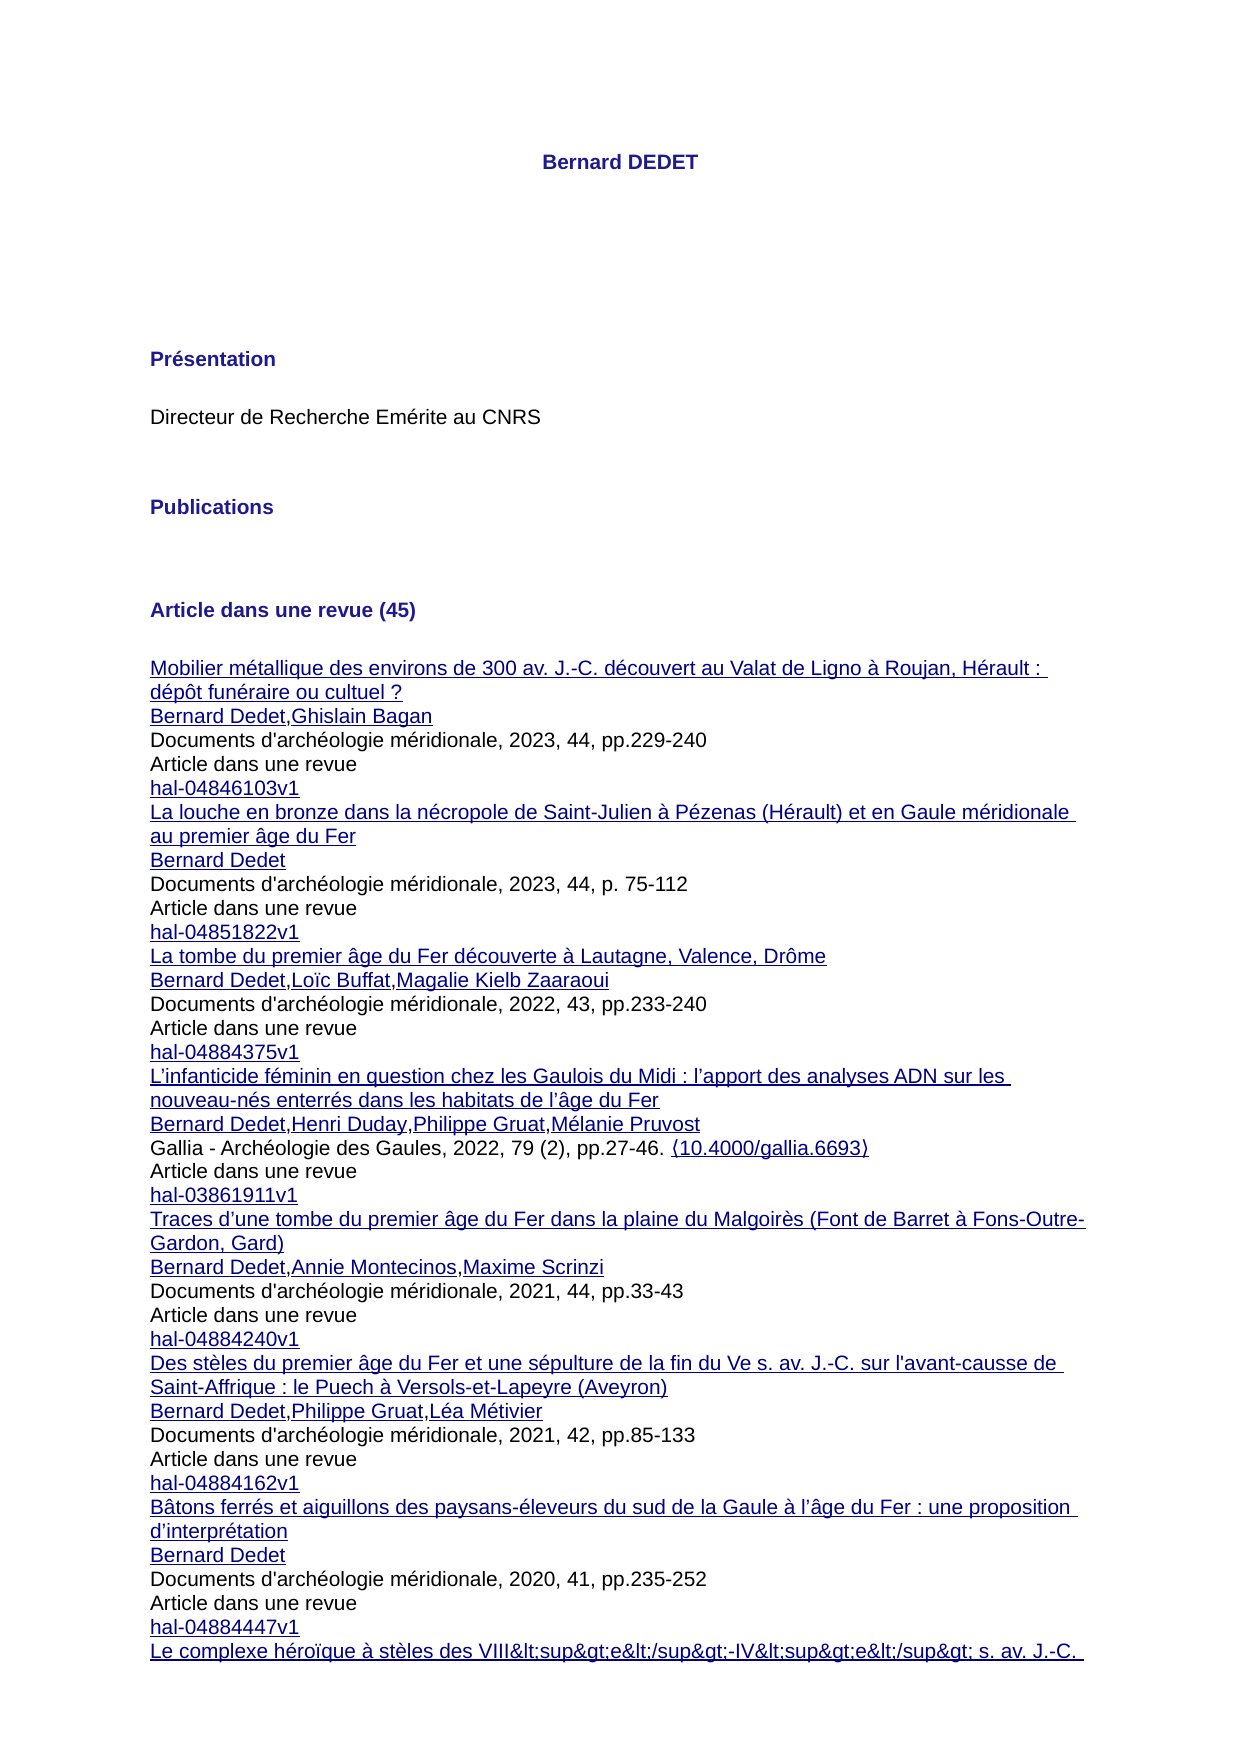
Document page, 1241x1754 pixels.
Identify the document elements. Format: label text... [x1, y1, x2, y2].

table_cell Traces d’une tombe du premier âge du Fer dans la plaine du Malgoirès (Font de Barret à Fons-Outre-Gardon, Gard) Bernard Dedet,Annie Montecinos,Maxime Scrinzi Documents d'archéologie méridionale, 2021, 44, pp.33-43 Article dans une revue hal-04884240v1 [150, 1207, 1090, 1351]
table_cell Des stèles du premier âge du Fer et une sépulture de la fin du Ve s. av. J.-C. sur l'avant-causse de Saint-Affrique : le Puech à Versols-et-Lapeyre (Aveyron) Bernard Dedet,Philippe Gruat,Léa Métivier Documents d'archéologie méridionale, 2021, 42, pp.85-133 Article dans une revue hal-04884162v1 [150, 1351, 1090, 1495]
subtitle Article dans une revue (45) [150, 598, 1090, 622]
table_cell Le complexe héroïque à stèles des VIII&lt;sup&gt;e&lt;/sup&gt;-IV&lt;sup&gt;e&lt;/sup&gt; s. av. J.-C. [150, 1639, 1090, 1662]
text Directeur de Recherche Emérite au CNRS [150, 405, 1090, 429]
subtitle Présentation [150, 347, 1090, 371]
table_header Mobilier métallique des environs de 300 av. J.-C. découvert au Valat de Ligno à Roujan, Hérault : dépôt funéraire ou cultuel ? Bernard Dedet,Ghislain Bagan Documents d'archéologie méridionale, 2023, 44, pp.229-240 Article dans une revue hal-04846103v1 [150, 656, 1090, 800]
table_cell L’infanticide féminin en question chez les Gaulois du Midi : l’apport des analyses ADN sur les nouveau-nés enterrés dans les habitats de l’âge du Fer Bernard Dedet,Henri Duday,Philippe Gruat,Mélanie Pruvost Gallia - Archéologie des Gaules, 2022, 79 (2), pp.27-46. ⟨10.4000/gallia.6693⟩ Article dans une revue hal-03861911v1 [150, 1064, 1090, 1207]
table_cell Bâtons ferrés et aiguillons des paysans-éleveurs du sud de la Gaule à l’âge du Fer : une proposition d’interprétation Bernard Dedet Documents d'archéologie méridionale, 2020, 41, pp.235-252 Article dans une revue hal-04884447v1 [150, 1495, 1090, 1638]
table_cell La tombe du premier âge du Fer découverte à Lautagne, Valence, Drôme Bernard Dedet,Loïc Buffat,Magalie Kielb Zaaraoui Documents d'archéologie méridionale, 2022, 43, pp.233-240 Article dans une revue hal-04884375v1 [150, 944, 1090, 1063]
subtitle Publications [150, 495, 1090, 519]
table_cell La louche en bronze dans la nécropole de Saint-Julien à Pézenas (Hérault) et en Gaule méridionale au premier âge du Fer Bernard Dedet Documents d'archéologie méridionale, 2023, 44, p. 75-112 Article dans une revue hal-04851822v1 [150, 800, 1090, 944]
subtitle Bernard DEDET [150, 150, 1090, 174]
